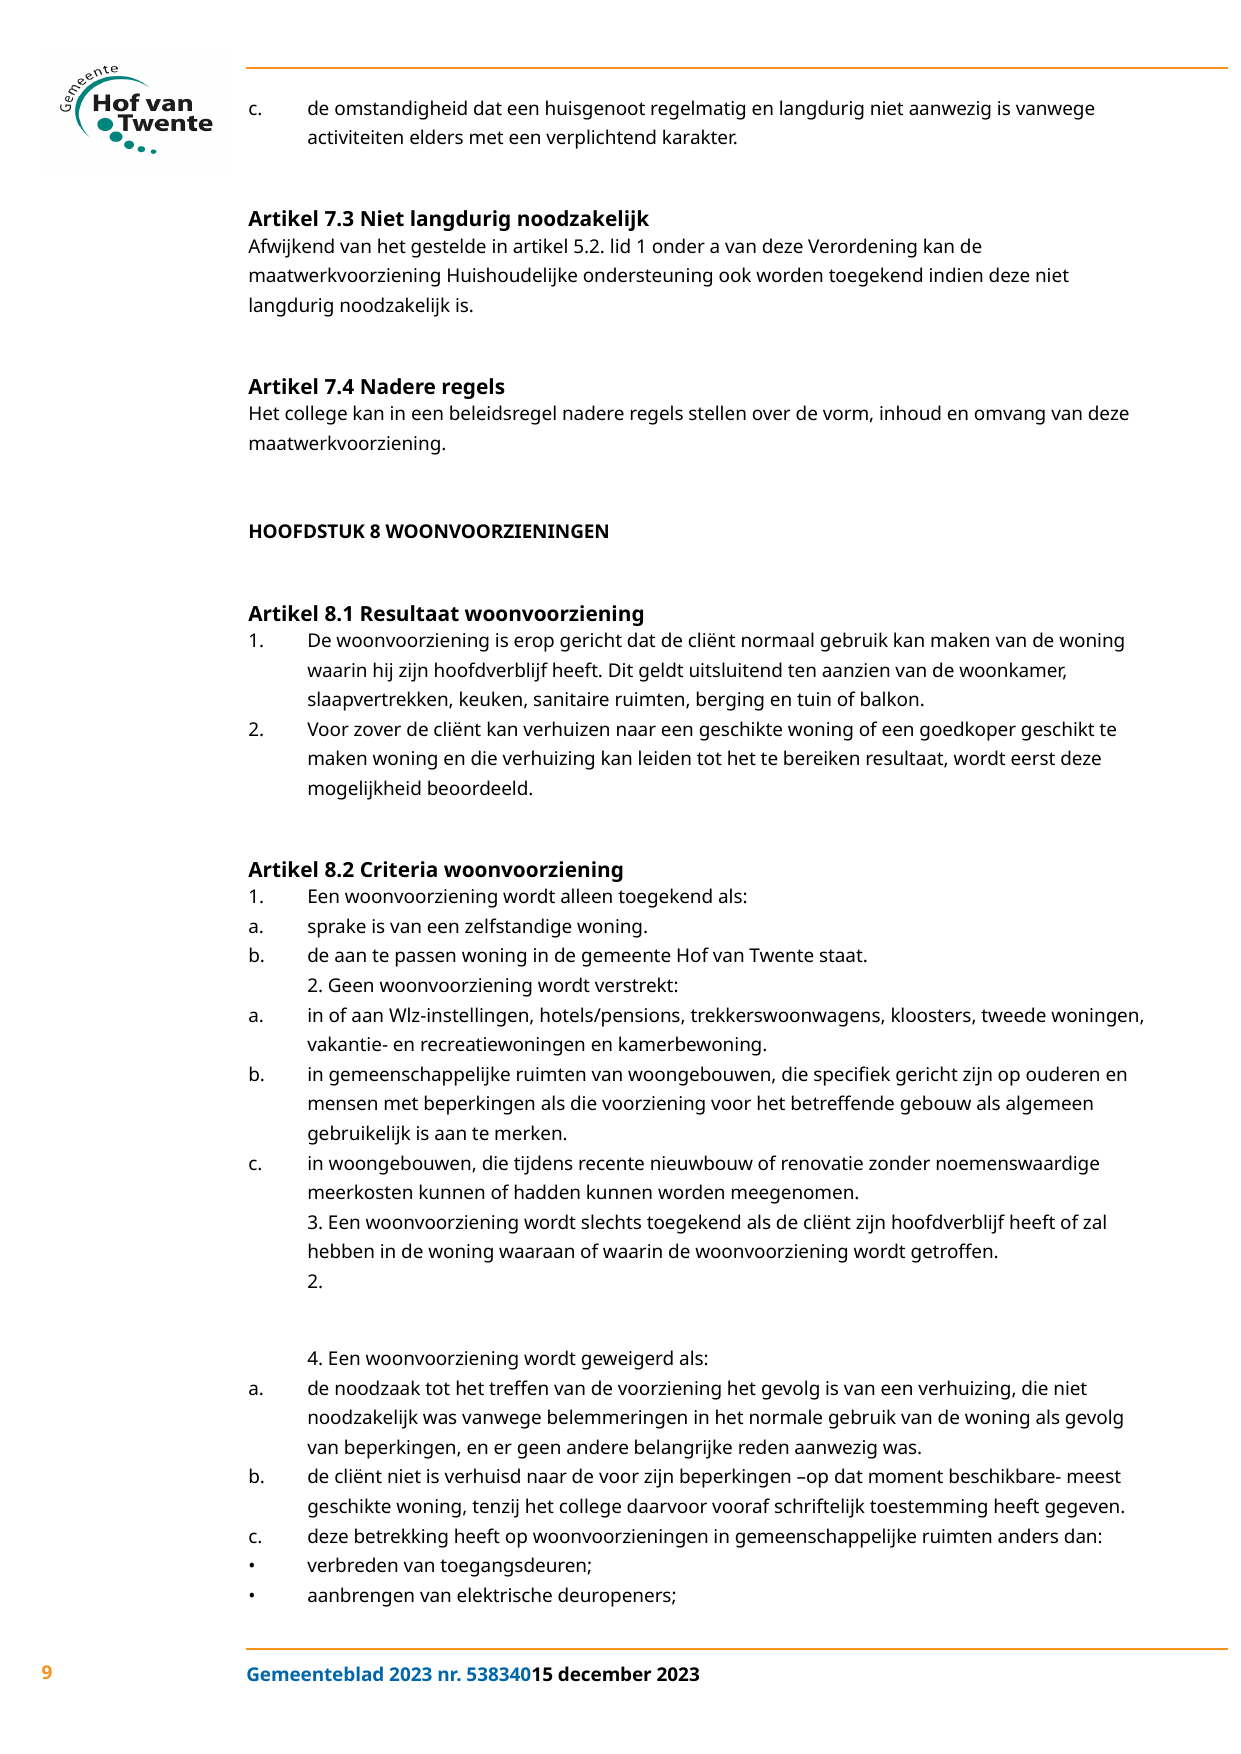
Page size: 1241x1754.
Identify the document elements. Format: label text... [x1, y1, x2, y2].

text HOOFDSTUK 8 WOONVOORZIENINGEN [248, 519, 1152, 544]
list Een woonvoorziening wordt alleen toegekend als: [248, 883, 1152, 909]
list 2. [307, 1268, 602, 1294]
list 2. Geen woonvoorziening wordt verstrekt: [248, 972, 1152, 998]
list de cliënt niet is verhuisd naar de voor zijn beperkingen –op dat moment beschikbare- meest geschikte woning, tenzij het college daarvoor vooraf schriftelijk toestemming heeft gegeven. [248, 1464, 1152, 1519]
list verbreden van toegangsdeuren; [248, 1552, 1152, 1578]
list Voor zover de cliënt kan verhuizen naar een geschikte woning of een goedkoper geschikt te maken woning en die verhuizing kan leiden tot het te bereiken resultaat, wordt eerst deze mogelijkheid beoordeeld. [248, 716, 1152, 801]
list De woonvoorziening is erop gericht dat de cliënt normaal gebruik kan maken van de woning waarin hij zijn hoofdverblijf heeft. Dit geldt uitsluitend ten aanzien van de woonkamer, slaapvertrekken, keuken, sanitaire ruimten, berging en tuin of balkon. [248, 627, 1152, 712]
text Artikel 8.1 Resultaat woonvoorziening [248, 599, 1152, 627]
list de omstandigheid dat een huisgenoot regelmatig en langdurig niet aanwezig is vanwege activiteiten elders met een verplichtend karakter. [248, 95, 1152, 150]
list 3. Een woonvoorziening wordt slechts toegekend als de cliënt zijn hoofdverblijf heeft of zal hebben in de woning waaraan of waarin de woonvoorziening wordt getroffen. [248, 1209, 1152, 1264]
list deze betrekking heeft op woonvoorzieningen in gemeenschappelijke ruimten anders dan: [248, 1523, 1152, 1548]
list de noodzaak tot het treffen van de voorziening het gevolg is van een verhuizing, die niet noodzakelijk was vanwege belemmeringen in het normale gebruik van de woning als gevolg van beperkingen, en er geen andere belangrijke reden aanwezig was. [248, 1375, 1152, 1460]
list in woongebouwen, die tijdens recente nieuwbouw of renovatie zonder noemenswaardige meerkosten kunnen of hadden kunnen worden meegenomen. [248, 1150, 1152, 1205]
picture [41, 47, 231, 172]
text Het college kan in een beleidsregel nadere regels stellen over de vorm, inhoud en omvang van deze maatwerkvoorziening. [248, 400, 1152, 456]
text Afwijkend van het gestelde in artikel 5.2. lid 1 onder a van deze Verordening kan de maatwerkvoorziening Huishoudelijke ondersteuning ook worden toegekend indien deze niet langdurig noodzakelijk is. [248, 233, 1152, 318]
text Artikel 7.4 Nadere regels [248, 372, 1152, 400]
text Artikel 8.2 Criteria woonvoorziening [248, 855, 1152, 883]
list aanbrengen van elektrische deuropeners; [248, 1582, 1152, 1608]
list sprake is van een zelfstandige woning. [248, 913, 1152, 939]
text Artikel 7.3 Niet langdurig noodzakelijk [248, 204, 1152, 233]
list 4. Een woonvoorziening wordt geweigerd als: [248, 1345, 1152, 1371]
list in of aan Wlz-instellingen, hotels/pensions, trekkerswoonwagens, kloosters, tweede woningen, vakantie- en recreatiewoningen en kamerbewoning. [248, 1002, 1152, 1057]
list in gemeenschappelijke ruimten van woongebouwen, die specifiek gericht zijn op ouderen en mensen met beperkingen als die voorziening voor het betreffende gebouw als algemeen gebruikelijk is aan te merken. [248, 1061, 1152, 1146]
list de aan te passen woning in de gemeente Hof van Twente staat. [248, 943, 1152, 968]
